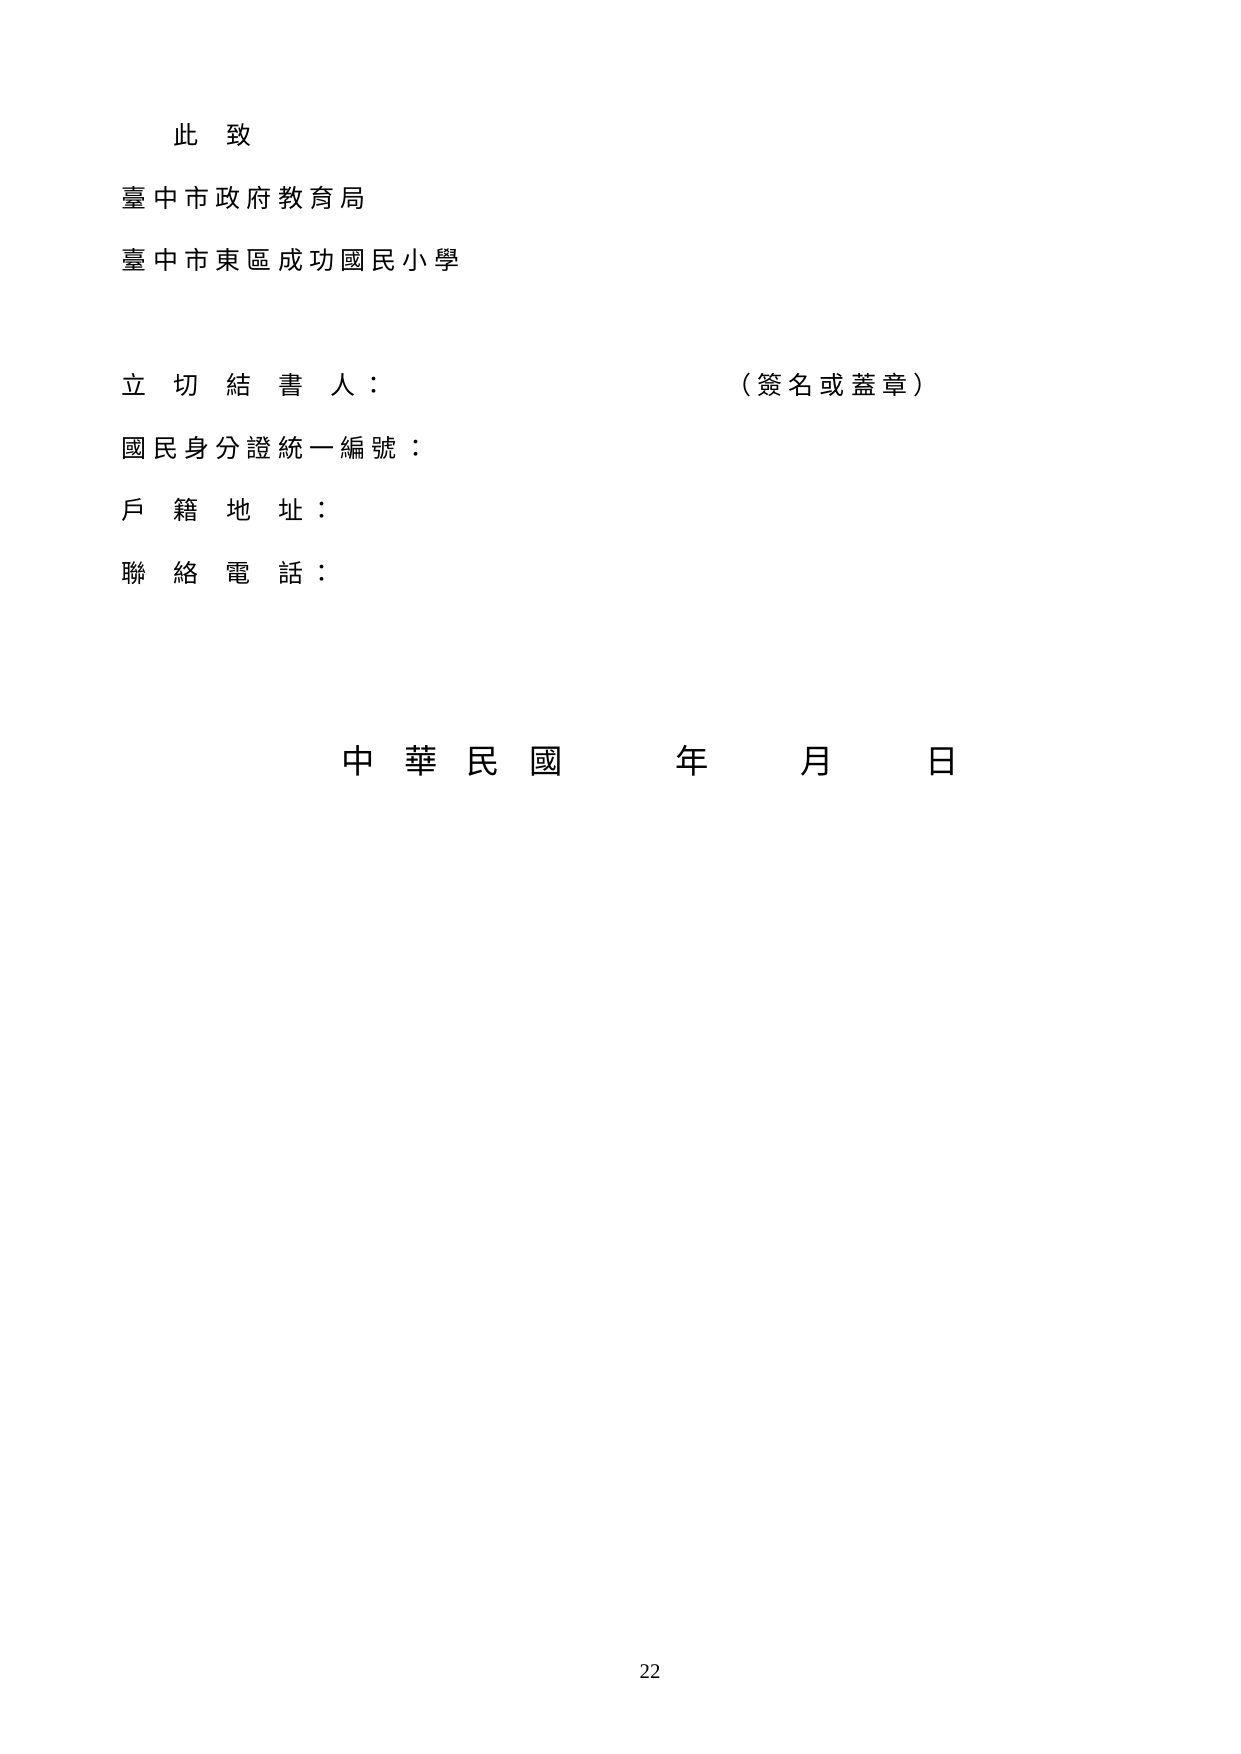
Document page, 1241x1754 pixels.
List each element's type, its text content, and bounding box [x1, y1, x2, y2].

text 戶 籍 地 址： [118, 467, 1181, 530]
text 立 切 結 書 人： （簽名或蓋章） [118, 342, 1181, 405]
text 聯 絡 電 話： [118, 530, 1181, 592]
text 國民身分證統一編號： [118, 405, 1181, 467]
text 臺中市東區成功國民小學 [118, 217, 1181, 280]
text 中 華 民 國 年 月 日 [118, 717, 1181, 780]
text 臺中市政府教育局 [118, 155, 1181, 217]
text 此 致 [148, 92, 1181, 155]
